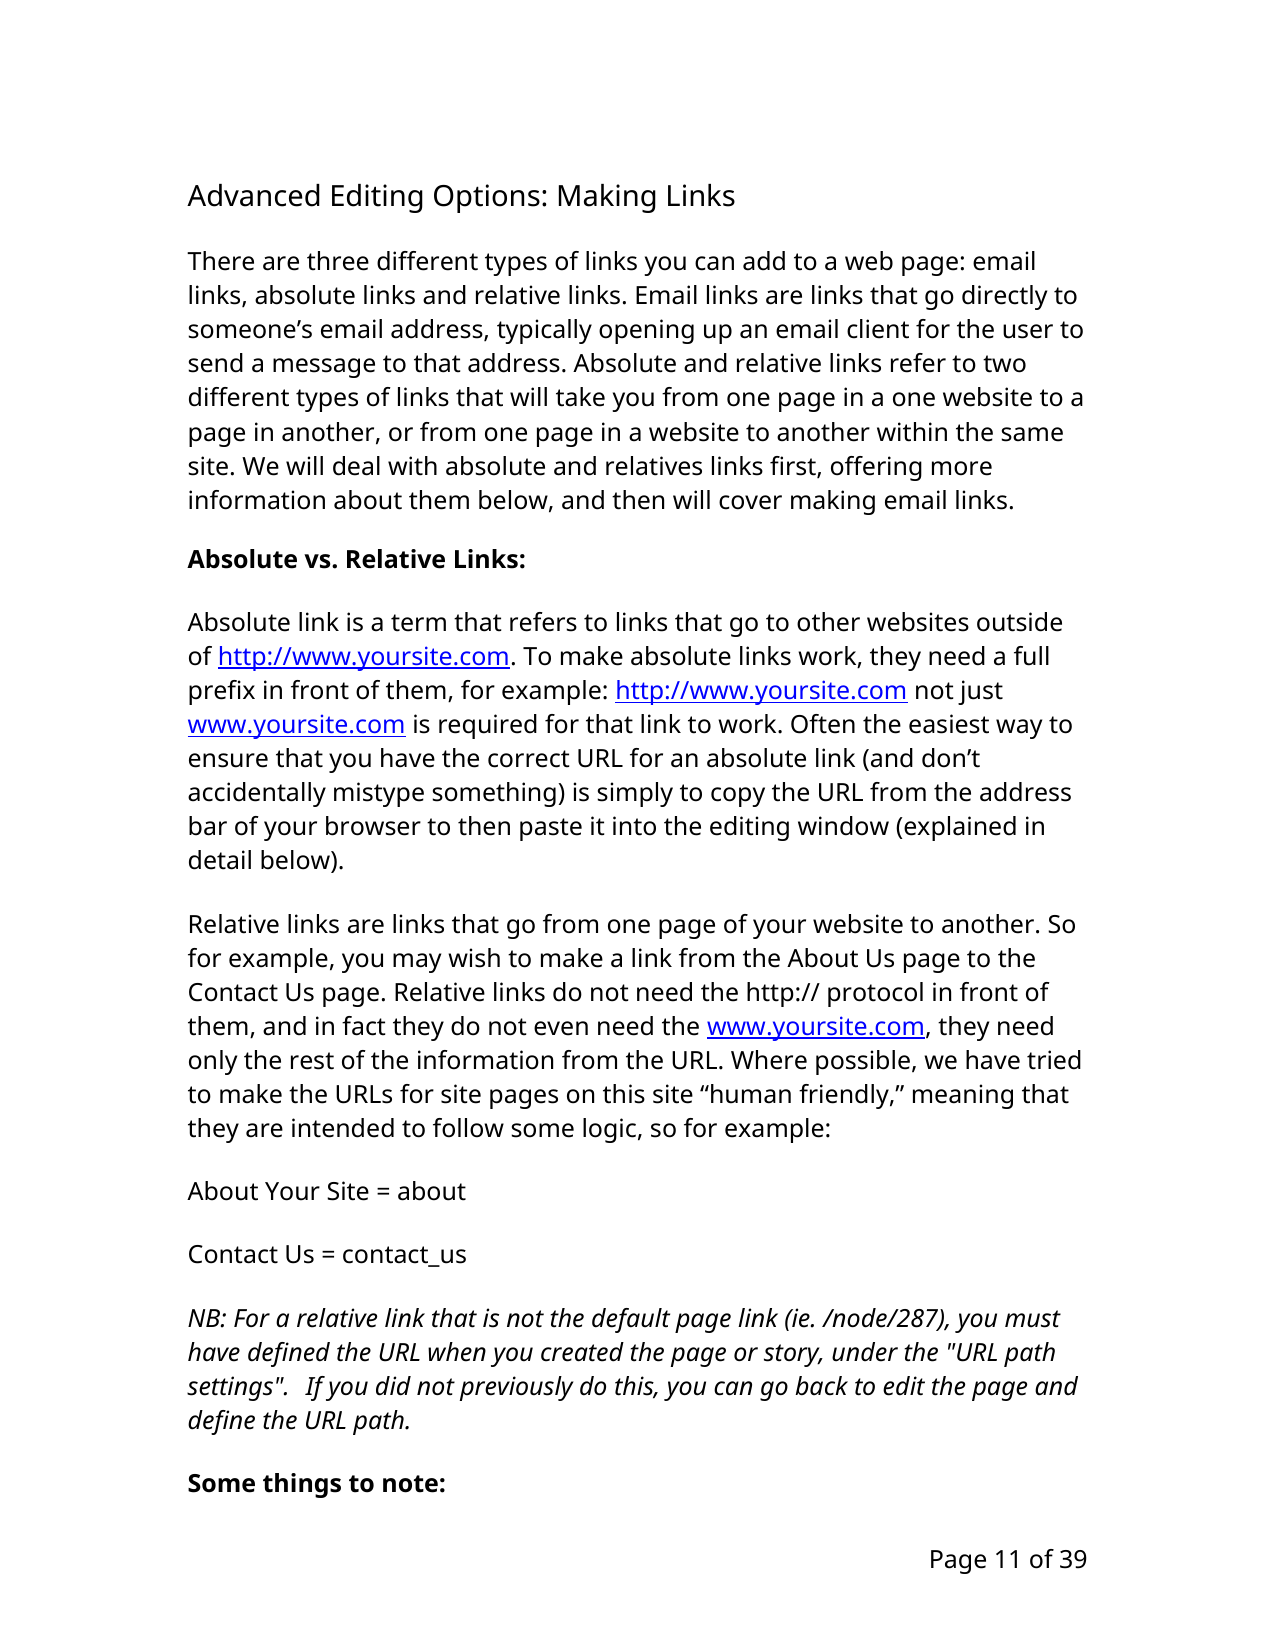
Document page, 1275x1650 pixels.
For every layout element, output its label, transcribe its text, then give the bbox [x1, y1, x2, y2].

text About Your Site = about [187, 1174, 1087, 1208]
text Some things to note: [187, 1466, 1087, 1500]
text Relative links are links that go from one page of your website to another. So for example, you may wish to make a link from the About Us page to the Contact Us page. Relative links do not need the http:// protocol in front of them, and in fact they do not even need the www.yoursite.com, they need only the rest of the information from the URL. Where possible, we have tried to make the URLs for site pages on this site “human friendly,” meaning that they are intended to follow some logic, so for example: [187, 906, 1087, 1145]
text Contact Us = contact_us [187, 1237, 1087, 1271]
text Absolute link is a term that refers to links that go to other websites outside of http://www.yoursite.com. To make absolute links work, they need a full prefix in front of them, for example: http://www.yoursite.com not just www.yoursite.com is required for that link to work. Often the easiest way to ensure that you have the correct URL for an absolute link (and don’t accidentally mistype something) is simply to copy the URL from the address bar of your browser to then paste it into the editing window (explained in detail below). [187, 604, 1087, 877]
subtitle Absolute vs. Relative Links: [187, 541, 1087, 575]
text There are three different types of links you can add to a web page: email links, absolute links and relative links. Email links are links that go directly to someone’s email address, typically opening up an email client for the user to send a message to that address. Absolute and relative links refer to two different types of links that will take you from one page in a one website to a page in another, or from one page in a website to another within the same site. We will deal with absolute and relatives links first, offering more information about them below, and then will cover making email links. [187, 244, 1087, 516]
text NB: For a relative link that is not the default page link (ie. /node/287), you must have defined the URL when you created the page or story, under the "URL path settings". If you did not previously do this, you can go back to edit the page and define the URL path. [187, 1300, 1087, 1437]
subtitle Advanced Editing Options: Making Links [187, 175, 1087, 215]
